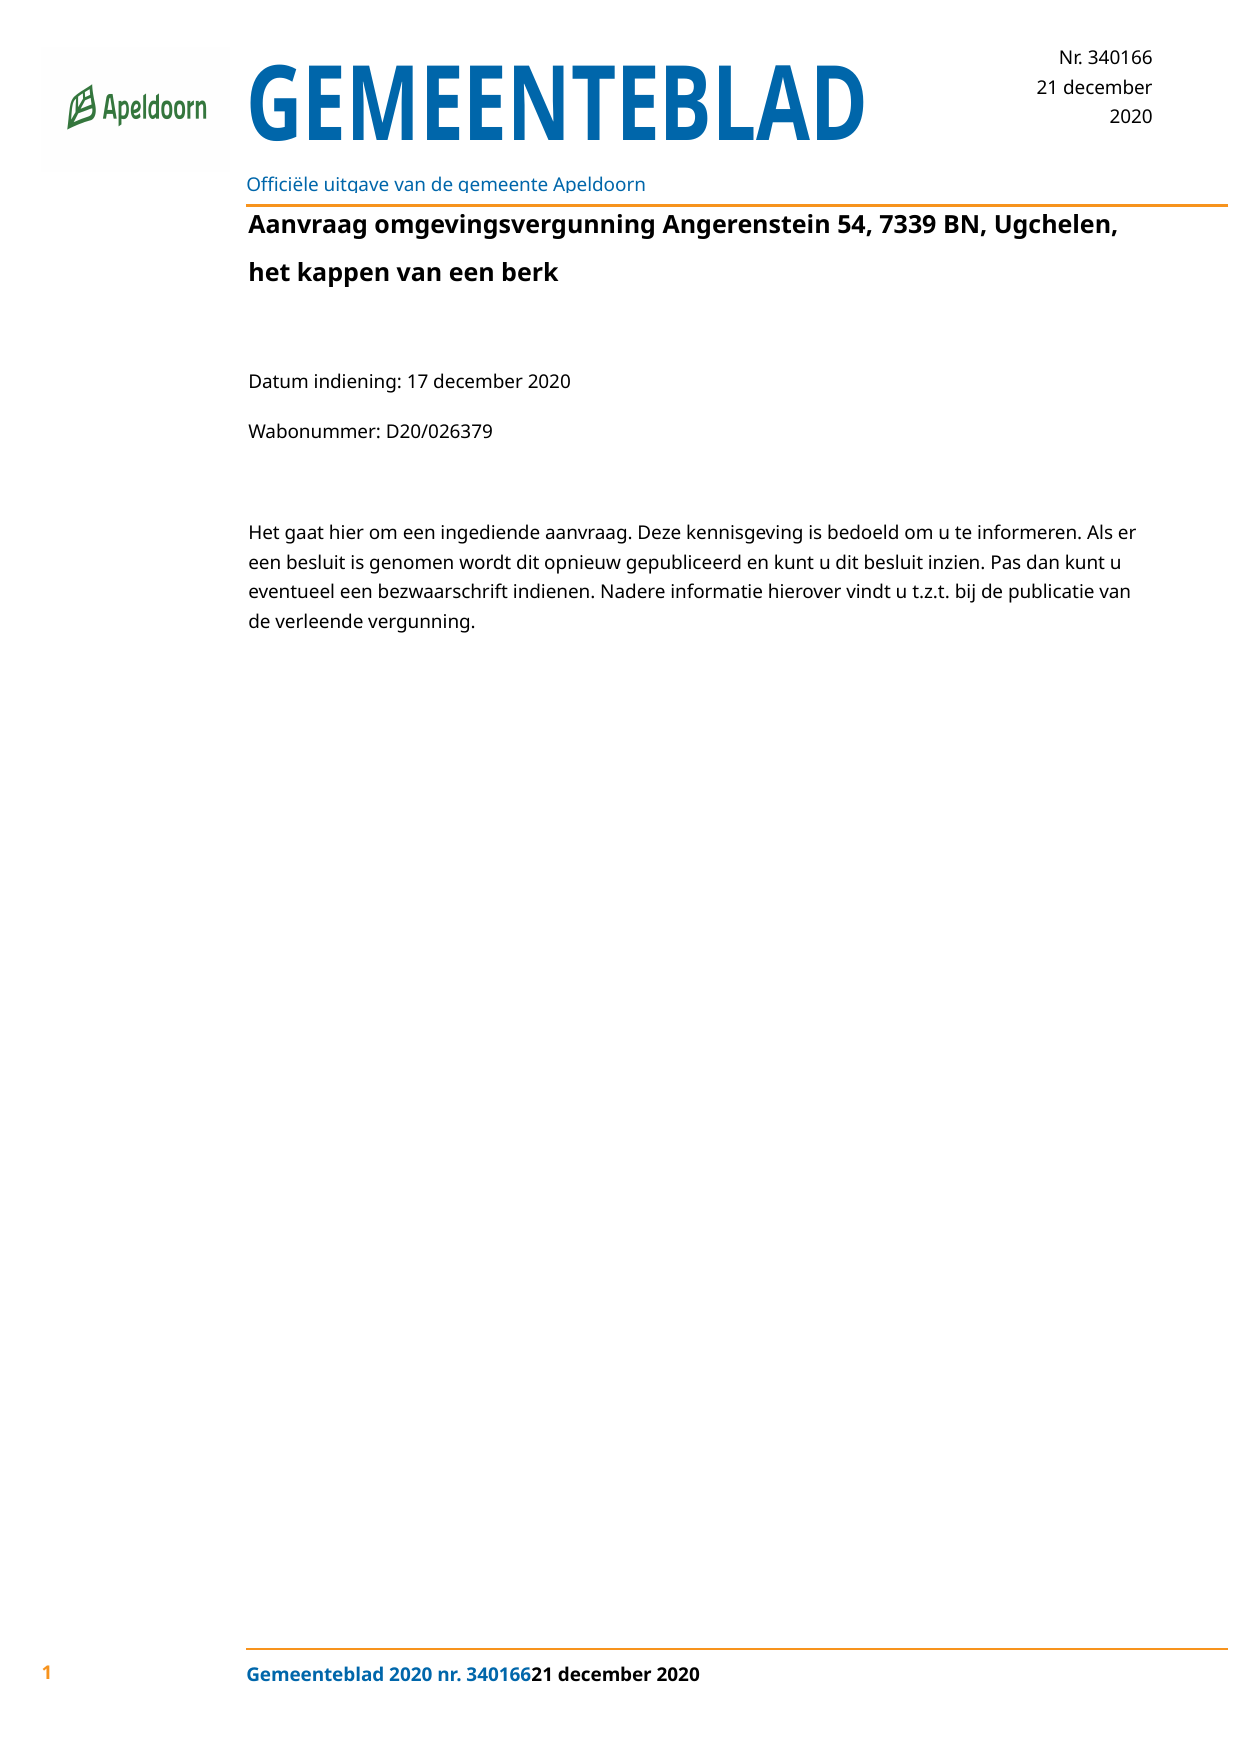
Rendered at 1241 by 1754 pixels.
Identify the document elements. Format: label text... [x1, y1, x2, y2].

text Aanvraag omgevingsvergunning Angerenstein 54, 7339 BN, Ugchelen, het kappen van een berk [248, 207, 1152, 288]
picture [41, 47, 231, 172]
text Het gaat hier om een ingediende aanvraag. Deze kennisgeving is bedoeld om u te informeren. Als er een besluit is genomen wordt dit opnieuw gepubliceerd en kunt u dit besluit inzien. Pas dan kunt u eventueel een bezwaarschrift indienen. Nadere informatie hierover vindt u t.z.t. bij de publicatie van de verleende vergunning. [248, 519, 1152, 634]
text Wabonummer: D20/026379 [248, 419, 1152, 444]
text Datum indiening: 17 december 2020 [248, 368, 1152, 394]
